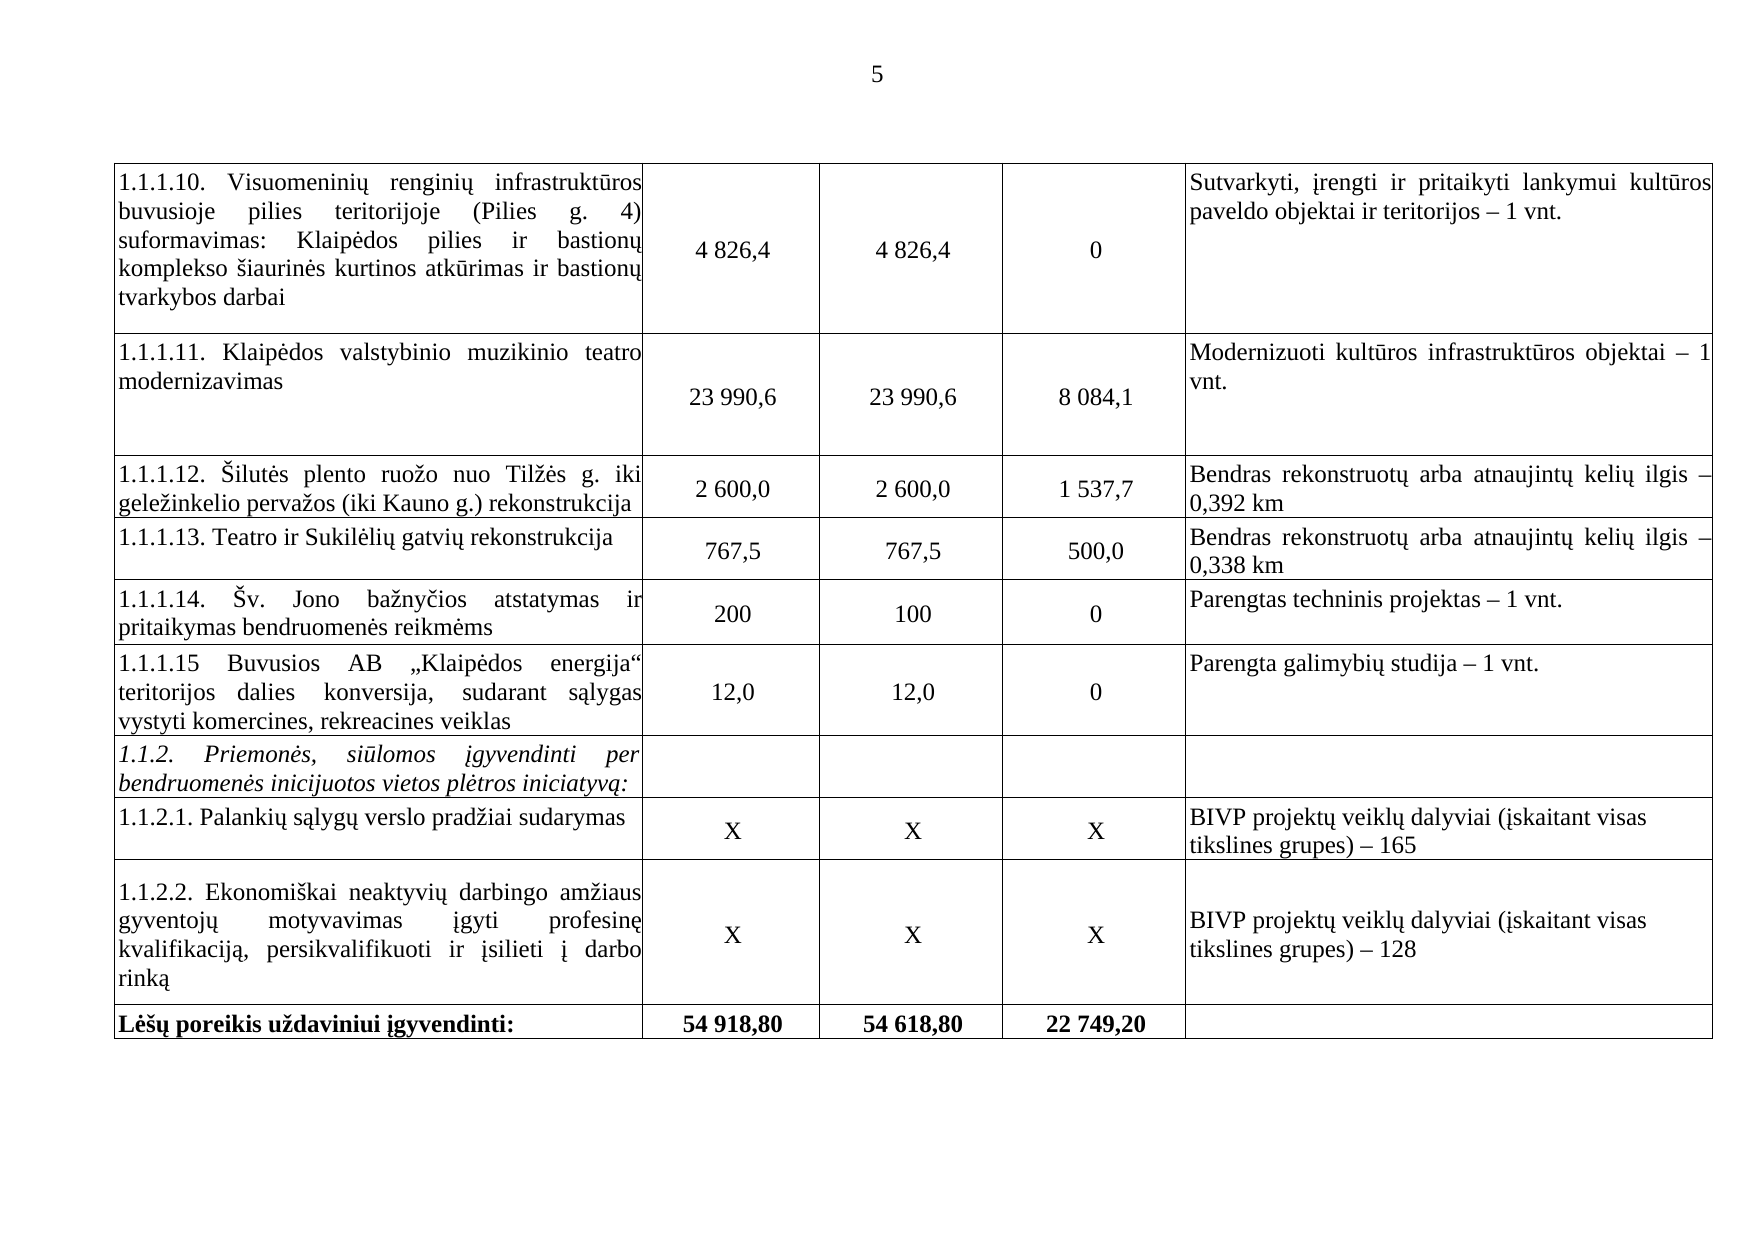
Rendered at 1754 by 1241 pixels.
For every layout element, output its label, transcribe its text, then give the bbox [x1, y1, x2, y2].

table_cell [820, 736, 1002, 797]
table_cell X [1003, 798, 1185, 859]
table_cell 1.1.1.13. Teatro ir Sukilėlių gatvių rekonstrukcija [115, 518, 642, 579]
table_cell 1.1.1.10. Visuomeninių renginių infrastruktūros buvusioje pilies teritorijoje (Pilies g. 4) suformavimas: Klaipėdos pilies ir bastionų komplekso šiaurinės kurtinos atkūrimas ir bastionų tvarkybos darbai [115, 164, 642, 333]
table_cell 1.1.1.12. Šilutės plento ruožo nuo Tilžės g. iki geležinkelio pervažos (iki Kauno g.) rekonstrukcija [115, 456, 642, 517]
table_cell 54 618,80 [820, 1005, 1002, 1038]
table_cell BIVP projektų veiklų dalyviai (įskaitant visas tikslines grupes) – 165 [1186, 798, 1712, 859]
table_cell 2 600,0 [820, 456, 1002, 517]
table_cell [1186, 736, 1712, 797]
table_cell 0 [1003, 164, 1185, 333]
table_cell 4 826,4 [820, 164, 1002, 333]
table_cell 12,0 [820, 645, 1002, 735]
table_cell 1.1.2.1. Palankių sąlygų verslo pradžiai sudarymas [115, 798, 642, 859]
table_cell X [1003, 860, 1185, 1004]
table_cell [1003, 736, 1185, 797]
table_cell Bendras rekonstruotų arba atnaujintų kelių ilgis – 0,338 km [1186, 518, 1712, 579]
table_cell 2 600,0 [643, 456, 819, 517]
table_cell 0 [1003, 645, 1185, 735]
table_cell Parengta galimybių studija – 1 vnt. [1186, 645, 1712, 735]
table_cell Parengtas techninis projektas – 1 vnt. [1186, 580, 1712, 644]
table_cell 23 990,6 [643, 334, 819, 455]
table_cell 500,0 [1003, 518, 1185, 579]
table_cell Modernizuoti kultūros infrastruktūros objektai – 1 vnt. [1186, 334, 1712, 455]
table_cell 1.1.1.14. Šv. Jono bažnyčios atstatymas ir pritaikymas bendruomenės reikmėms [115, 580, 642, 644]
table_cell Sutvarkyti, įrengti ir pritaikyti lankymui kultūros paveldo objektai ir teritorijos – 1 vnt. [1186, 164, 1712, 333]
table_cell X [643, 860, 819, 1004]
table_cell 0 [1003, 580, 1185, 644]
table_cell X [643, 798, 819, 859]
table_cell 22 749,20 [1003, 1005, 1185, 1038]
table_cell [1186, 1005, 1712, 1038]
table_cell 767,5 [643, 518, 819, 579]
table_cell 1 537,7 [1003, 456, 1185, 517]
table_cell 12,0 [643, 645, 819, 735]
table_cell [643, 736, 819, 797]
table_cell 200 [643, 580, 819, 644]
table_cell 100 [820, 580, 1002, 644]
table_cell 1.1.2. Priemonės, siūlomos įgyvendinti per bendruomenės inicijuotos vietos plėtros iniciatyvą: [115, 736, 642, 797]
table_cell 54 918,80 [643, 1005, 819, 1038]
table_cell 23 990,6 [820, 334, 1002, 455]
table_cell 1.1.2.2. Ekonomiškai neaktyvių darbingo amžiaus gyventojų motyvavimas įgyti profesinę kvalifikaciją, persikvalifikuoti ir įsilieti į darbo rinką [115, 860, 642, 1004]
table_cell 1.1.1.11. Klaipėdos valstybinio muzikinio teatro modernizavimas [115, 334, 642, 455]
table_cell X [820, 798, 1002, 859]
table_cell 1.1.1.15 Buvusios AB „Klaipėdos energija“ teritorijos dalies konversija, sudarant sąlygas vystyti komercines, rekreacines veiklas [115, 645, 642, 735]
table_cell Lėšų poreikis uždaviniui įgyvendinti: [115, 1005, 642, 1038]
table_cell BIVP projektų veiklų dalyviai (įskaitant visas tikslines grupes) – 128 [1186, 860, 1712, 1004]
table_cell X [820, 860, 1002, 1004]
table_cell Bendras rekonstruotų arba atnaujintų kelių ilgis – 0,392 km [1186, 456, 1712, 517]
table_cell 8 084,1 [1003, 334, 1185, 455]
table_cell 4 826,4 [643, 164, 819, 333]
table_cell 767,5 [820, 518, 1002, 579]
